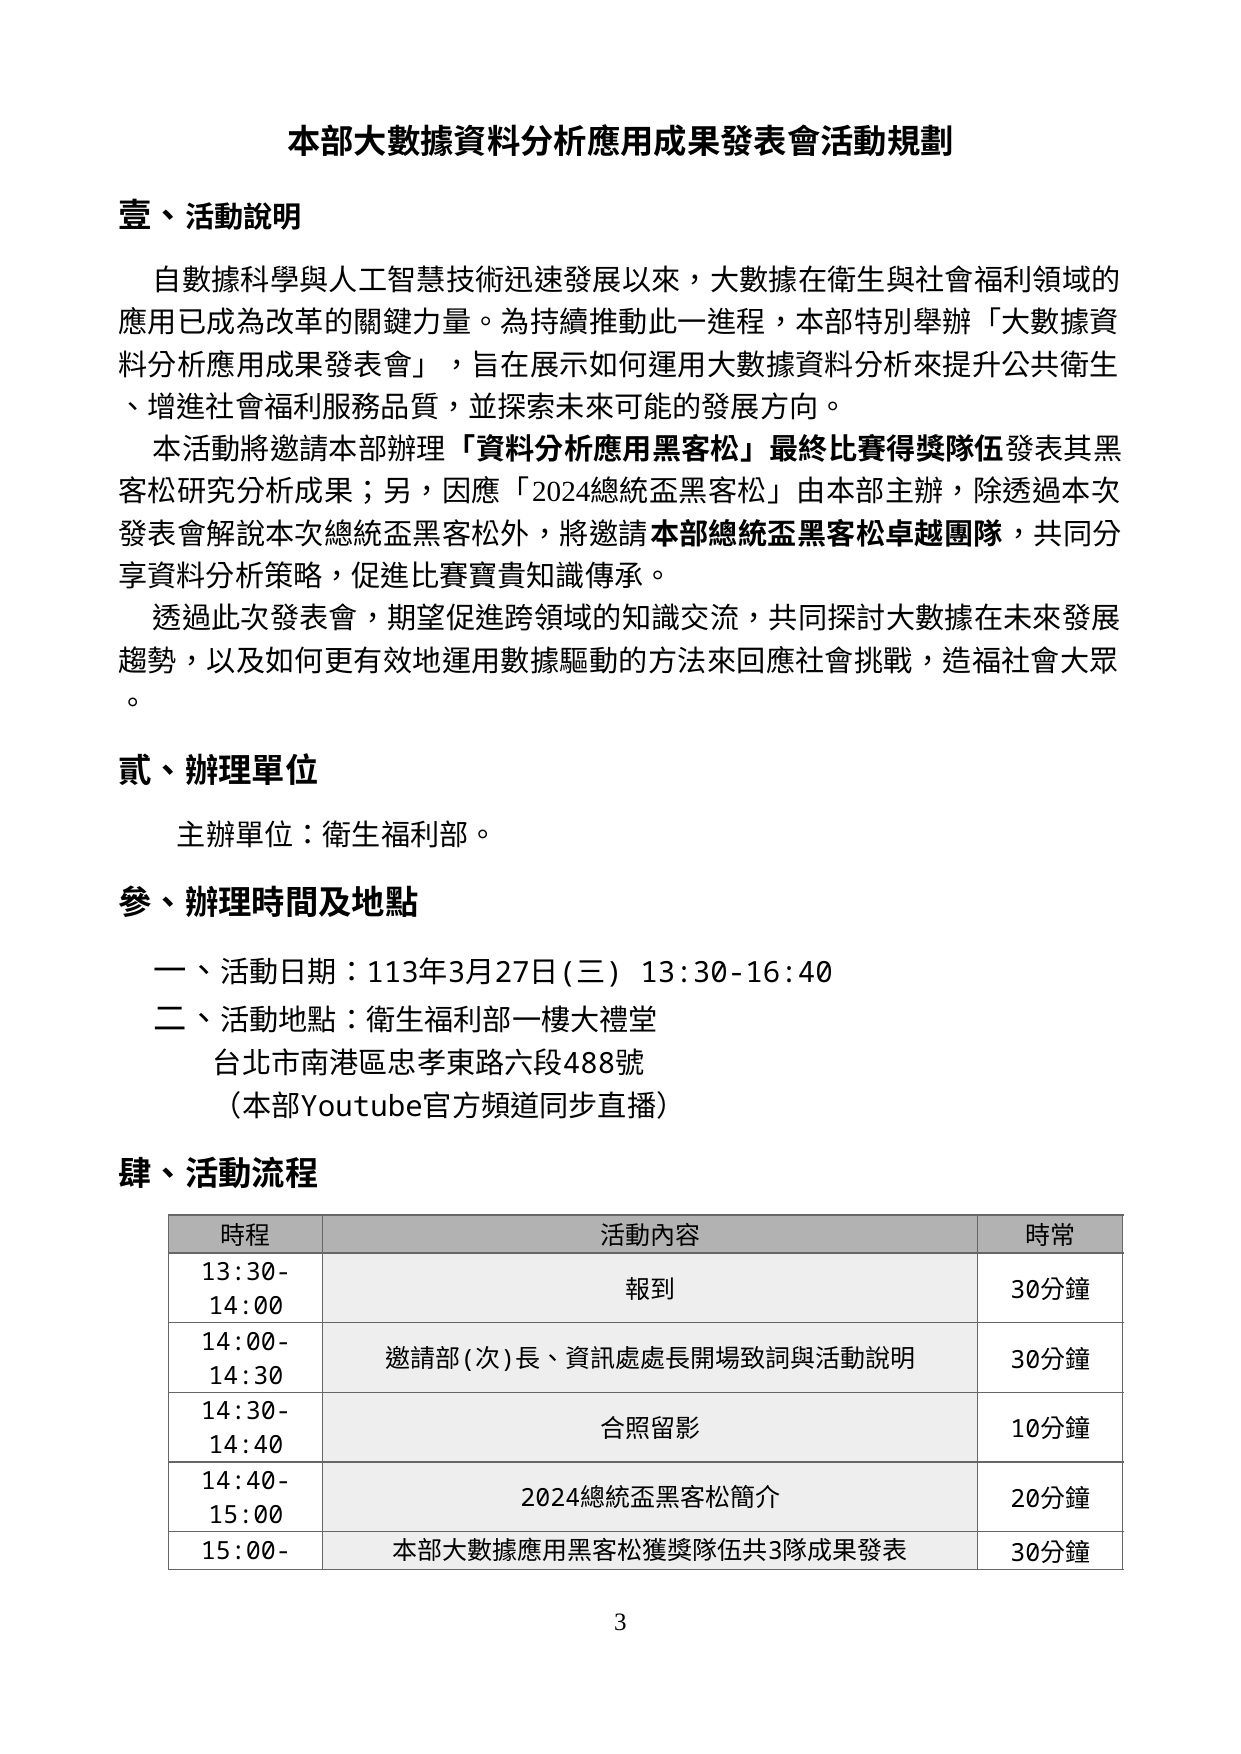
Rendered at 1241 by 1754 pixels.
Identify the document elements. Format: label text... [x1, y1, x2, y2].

list 活動日期：113年3月27日(三) 13:30-16:40 [153, 943, 1122, 992]
table_cell 14:00-14:30 [169, 1323, 322, 1391]
table_cell 邀請部(次)長、資訊處處長開場致詞與活動說明 [323, 1323, 977, 1391]
list 活動地點：衛生福利部一樓大禮堂 [153, 992, 1122, 1040]
table_cell 30分鐘 [978, 1532, 1122, 1569]
list 台北市南港區忠孝東路六段488號 [153, 1040, 1122, 1082]
subtitle 活動流程 [118, 1149, 1122, 1195]
text 本部大數據資料分析應用成果發表會活動規劃 [118, 118, 1122, 163]
table_header 時程 [169, 1216, 322, 1252]
table_cell 14:30-14:40 [169, 1393, 322, 1461]
table_cell 本部大數據應用黑客松獲獎隊伍共3隊成果發表 [323, 1532, 977, 1569]
text 自數據科學與人工智慧技術迅速發展以來，大數據在衛生與社會福利領域的應用已成為改革的關鍵力量。為持續推動此一進程，本部特別舉辦「大數據資料分析應用成果發表會」，旨在展示如何運用大數據資料分析來提升公共衛生、增進社會福利服務品質，並探索未來可能的發展方向。 [118, 256, 1122, 426]
table_cell 14:40-15:00 [169, 1463, 322, 1531]
list 主辦單位：衛生福利部。 [118, 811, 1122, 854]
table_header 活動內容 [323, 1216, 977, 1252]
list （本部Youtube官方頻道同步直播） [153, 1082, 1122, 1124]
subtitle 辦理單位 [118, 747, 1122, 792]
table_cell 報到 [323, 1254, 977, 1322]
subtitle 活動說明 [118, 188, 1122, 237]
subtitle 辦理時間及地點 [118, 879, 1122, 924]
table_cell 10分鐘 [978, 1393, 1122, 1461]
table_cell 30分鐘 [978, 1323, 1122, 1391]
table_header 時常 [978, 1216, 1122, 1252]
text 本活動將邀請本部辦理「資料分析應用黑客松」最終比賽得獎隊伍發表其黑客松研究分析成果；另，因應「2024總統盃黑客松」由本部主辦，除透過本次發表會解說本次總統盃黑客松外，將邀請本部總統盃黑客松卓越團隊，共同分享資料分析策略，促進比賽寶貴知識傳承。 [118, 426, 1122, 595]
table_cell 30分鐘 [978, 1254, 1122, 1322]
table_cell 合照留影 [323, 1393, 977, 1461]
table_cell 13:30-14:00 [169, 1254, 322, 1322]
text 透過此次發表會，期望促進跨領域的知識交流，共同探討大數據在未來發展趨勢，以及如何更有效地運用數據驅動的方法來回應社會挑戰，造福社會大眾。 [118, 595, 1122, 722]
table_cell 2024總統盃黑客松簡介 [323, 1463, 977, 1531]
table_cell 15:00- [169, 1532, 322, 1569]
table_cell 20分鐘 [978, 1463, 1122, 1531]
